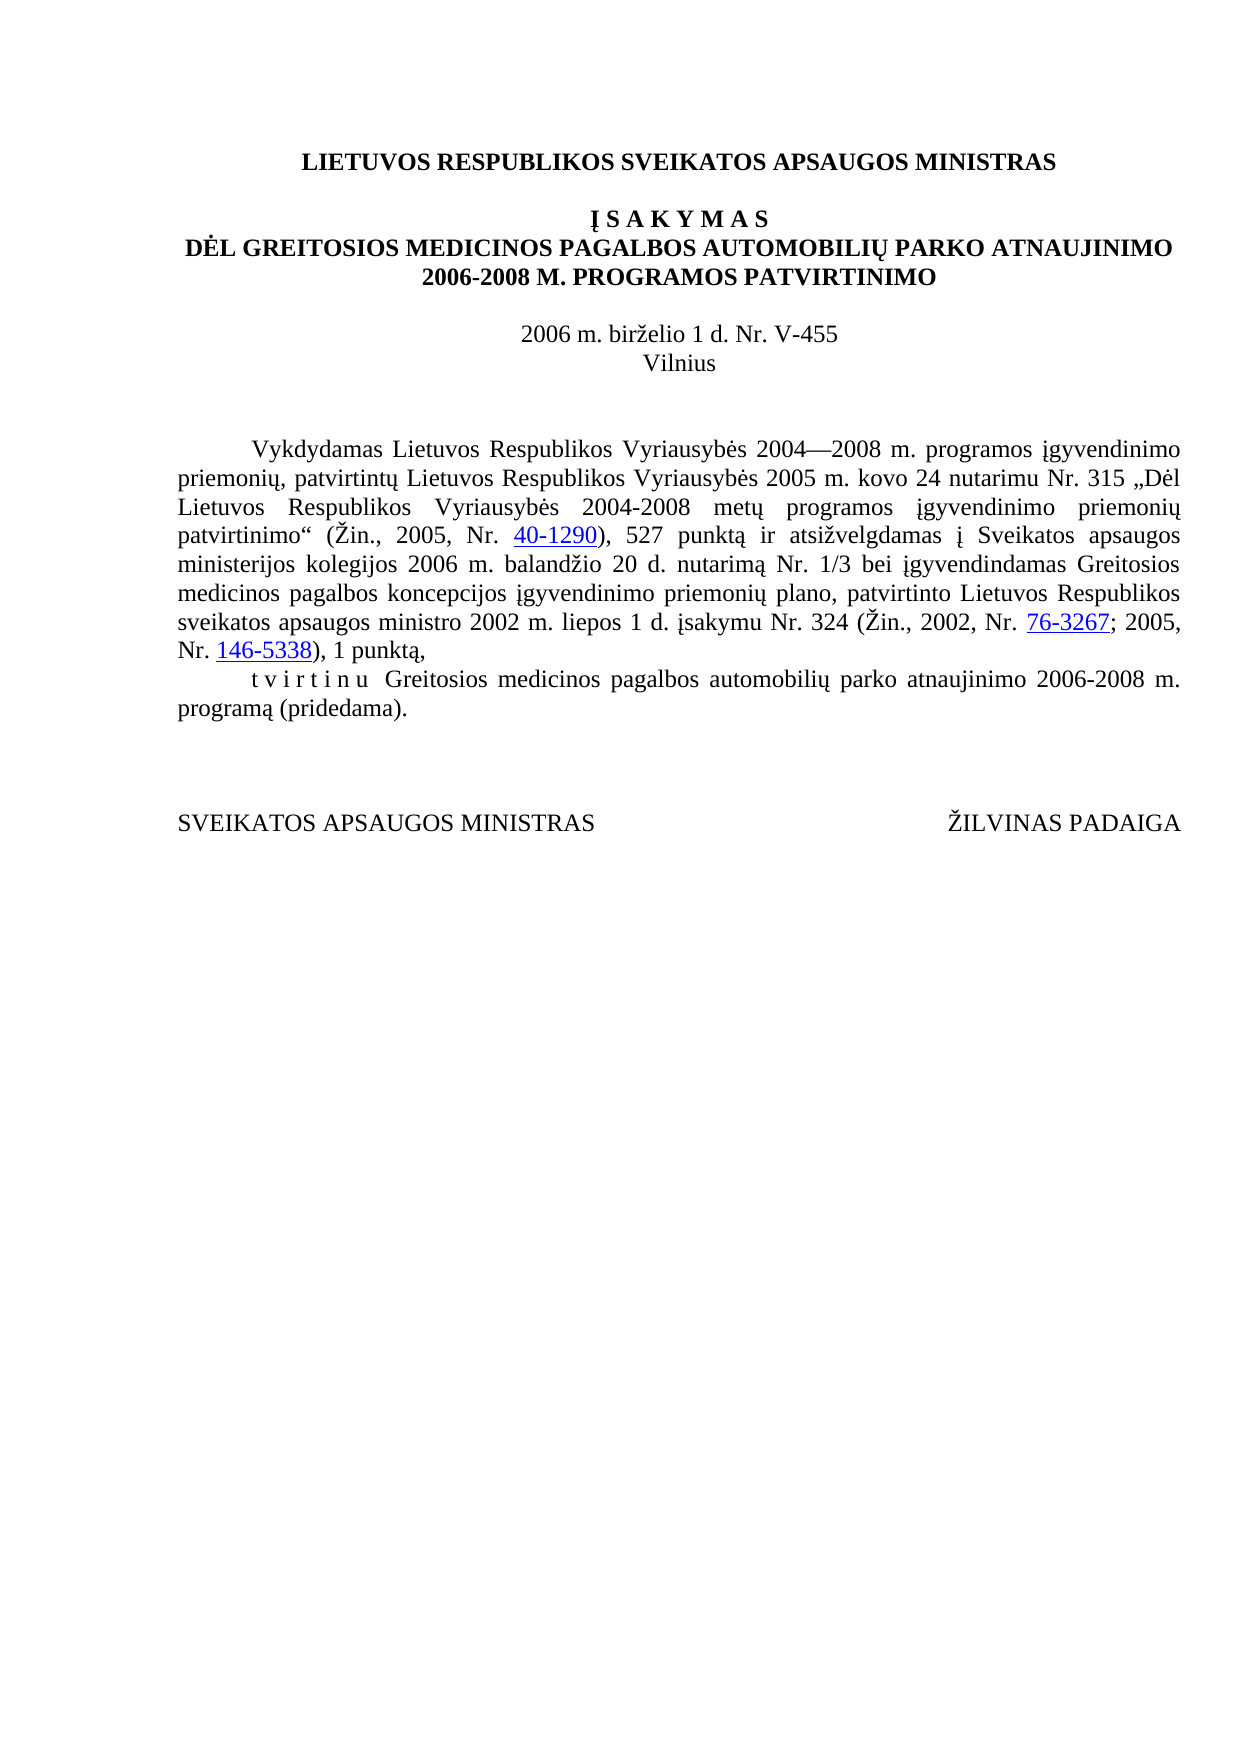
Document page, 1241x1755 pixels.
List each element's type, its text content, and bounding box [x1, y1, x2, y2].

text 2006 m. birželio 1 d. Nr. V-455 [177, 319, 1181, 348]
text Vykdydamas Lietuvos Respublikos Vyriausybės 2004—2008 m. programos įgyvendinimo priemonių, patvirtintų Lietuvos Respublikos Vyriausybės 2005 m. kovo 24 nutarimu Nr. 315 „Dėl Lietuvos Respublikos Vyriausybės 2004-2008 metų programos įgyvendinimo priemonių patvirtinimo“ (Žin., 2005, Nr. 40-1290), 527 punktą ir atsižvelgdamas į Sveikatos apsaugos ministerijos kolegijos 2006 m. balandžio 20 d. nutarimą Nr. 1/3 bei įgyvendindamas Greitosios medicinos pagalbos koncepcijos įgyvendinimo priemonių plano, patvirtinto Lietuvos Respublikos sveikatos apsaugos ministro 2002 m. liepos 1 d. įsakymu Nr. 324 (Žin., 2002, Nr. 76-3267; 2005, Nr. 146-5338), 1 punktą, [177, 434, 1181, 664]
text SVEIKATOS APSAUGOS MINISTRAS ŽILVINAS PADAIGA [177, 808, 1181, 837]
text LIETUVOS RESPUBLIKOS SVEIKATOS APSAUGOS MINISTRAS [177, 147, 1181, 176]
text tvirtinu Greitosios medicinos pagalbos automobilių parko atnaujinimo 2006-2008 m. programą (pridedama). [177, 664, 1181, 722]
text Į S A K Y M A S [177, 204, 1181, 233]
text Vilnius [177, 348, 1181, 377]
text DĖL GREITOSIOS MEDICINOS PAGALBOS AUTOMOBILIŲ PARKO ATNAUJINIMO 2006-2008 M. PROGRAMOS PATVIRTINIMO [177, 233, 1181, 291]
